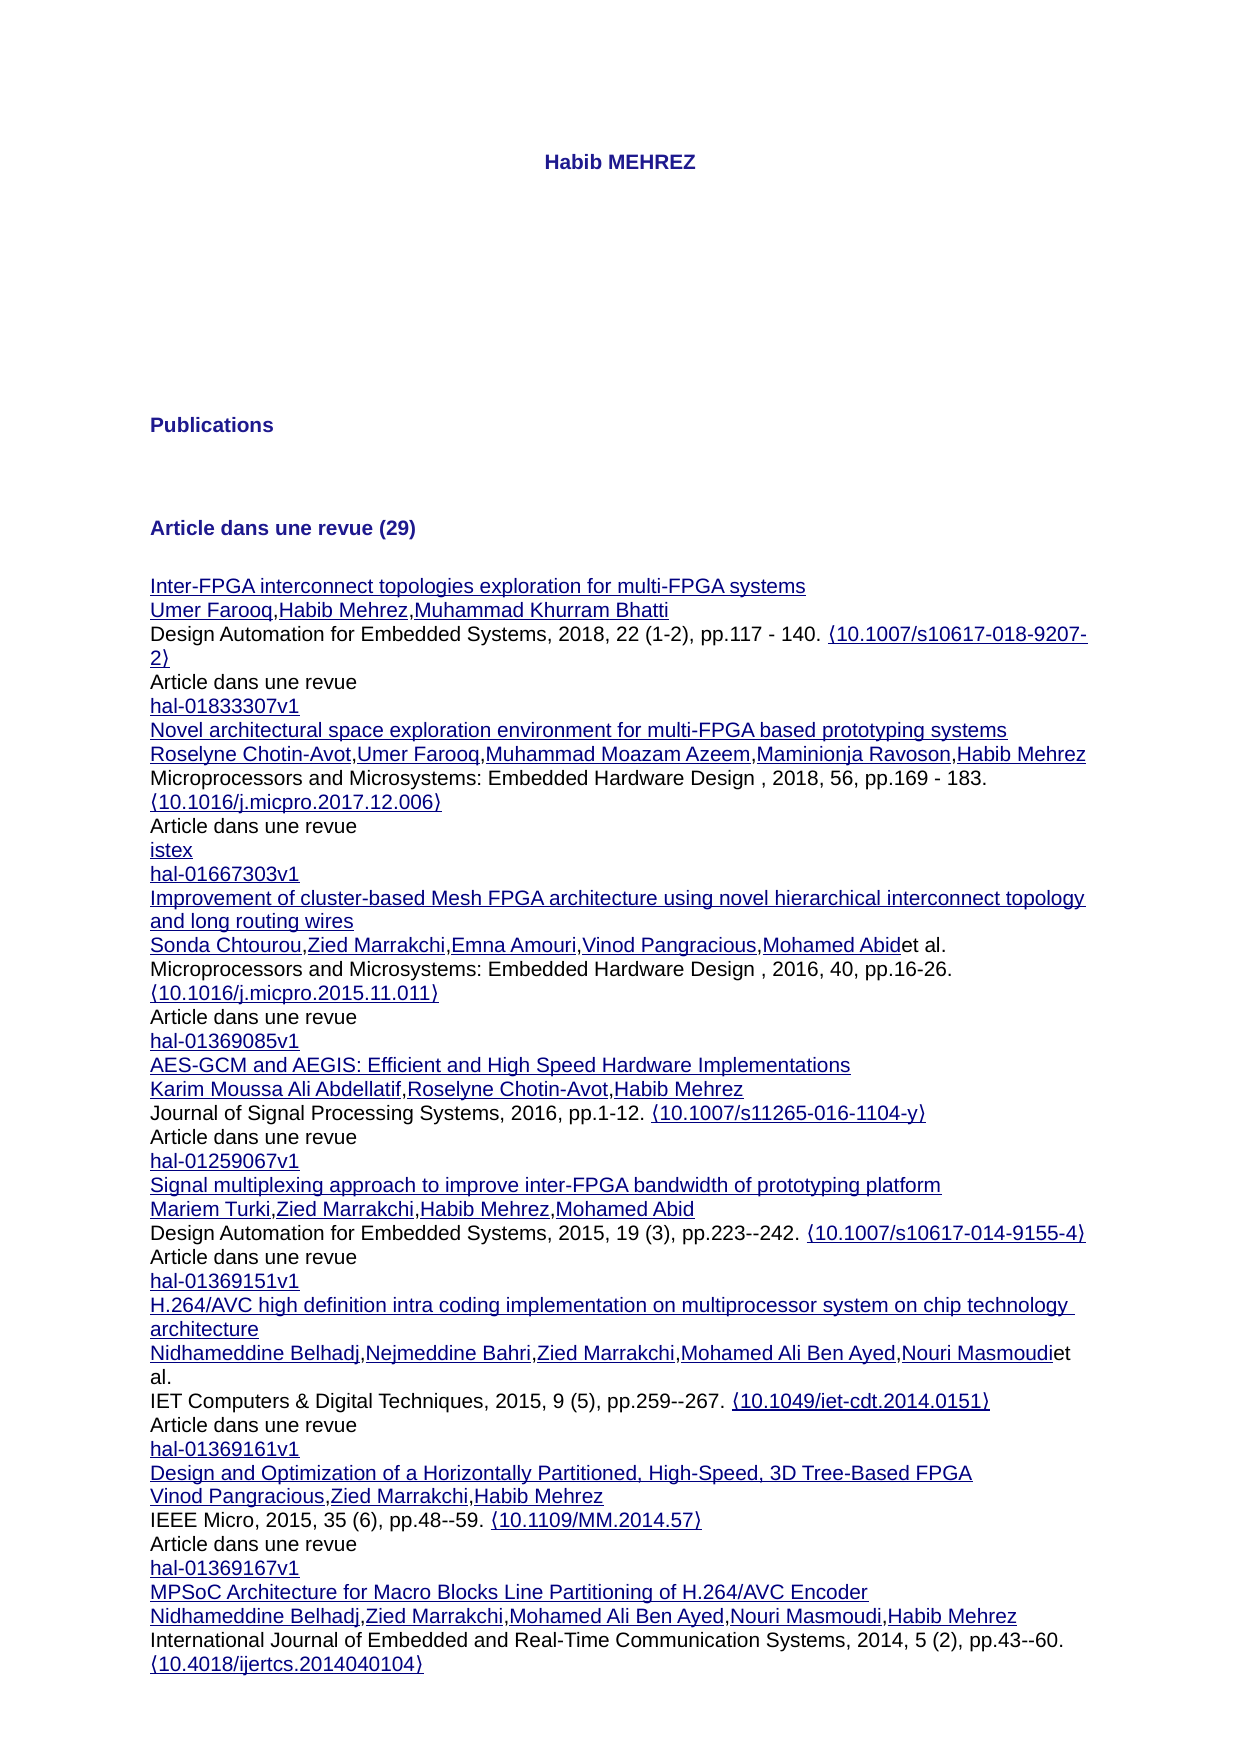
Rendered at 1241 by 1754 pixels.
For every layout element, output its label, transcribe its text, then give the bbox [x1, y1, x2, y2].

subtitle Habib MEHREZ [150, 150, 1090, 174]
table_cell Improvement of cluster-based Mesh FPGA architecture using novel hierarchical interconnect topology and long routing wires Sonda Chtourou,Zied Marrakchi,Emna Amouri,Vinod Pangracious,Mohamed Abidet al. Microprocessors and Microsystems: Embedded Hardware Design , 2016, 40, pp.16-26. ⟨10.1016/j.micpro.2015.11.011⟩ Article dans une revue hal-01369085v1 [150, 885, 1090, 1053]
table_cell Design and Optimization of a Horizontally Partitioned, High-Speed, 3D Tree-Based FPGA Vinod Pangracious,Zied Marrakchi,Habib Mehrez IEEE Micro, 2015, 35 (6), pp.48--59. ⟨10.1109/MM.2014.57⟩ Article dans une revue hal-01369167v1 [150, 1460, 1090, 1580]
subtitle Article dans une revue (29) [150, 516, 1090, 539]
table_cell Signal multiplexing approach to improve inter-FPGA bandwidth of prototyping platform Mariem Turki,Zied Marrakchi,Habib Mehrez,Mohamed Abid Design Automation for Embedded Systems, 2015, 19 (3), pp.223--242. ⟨10.1007/s10617-014-9155-4⟩ Article dans une revue hal-01369151v1 [150, 1173, 1090, 1293]
subtitle Publications [150, 412, 1090, 436]
table_header Inter-FPGA interconnect topologies exploration for multi-FPGA systems Umer Farooq,Habib Mehrez,Muhammad Khurram Bhatti Design Automation for Embedded Systems, 2018, 22 (1-2), pp.117 - 140. ⟨10.1007/s10617-018-9207-2⟩ Article dans une revue hal-01833307v1 [150, 574, 1090, 718]
table_cell H.264/AVC high definition intra coding implementation on multiprocessor system on chip technology architecture Nidhameddine Belhadj,Nejmeddine Bahri,Zied Marrakchi,Mohamed Ali Ben Ayed,Nouri Masmoudiet al. IET Computers & Digital Techniques, 2015, 9 (5), pp.259--267. ⟨10.1049/iet-cdt.2014.0151⟩ Article dans une revue hal-01369161v1 [150, 1293, 1090, 1460]
table_cell AES-GCM and AEGIS: Efficient and High Speed Hardware Implementations Karim Moussa Ali Abdellatif,Roselyne Chotin-Avot,Habib Mehrez Journal of Signal Processing Systems, 2016, pp.1-12. ⟨10.1007/s11265-016-1104-y⟩ Article dans une revue hal-01259067v1 [150, 1053, 1090, 1173]
table_cell Novel architectural space exploration environment for multi-FPGA based prototyping systems Roselyne Chotin-Avot,Umer Farooq,Muhammad Moazam Azeem,Maminionja Ravoson,Habib Mehrez Microprocessors and Microsystems: Embedded Hardware Design , 2018, 56, pp.169 - 183. ⟨10.1016/j.micpro.2017.12.006⟩ Article dans une revue istex hal-01667303v1 [150, 718, 1090, 885]
table_cell MPSoC Architecture for Macro Blocks Line Partitioning of H.264/AVC Encoder Nidhameddine Belhadj,Zied Marrakchi,Mohamed Ali Ben Ayed,Nouri Masmoudi,Habib Mehrez International Journal of Embedded and Real-Time Communication Systems, 2014, 5 (2), pp.43--60. ⟨10.4018/ijertcs.2014040104⟩ [150, 1580, 1090, 1676]
